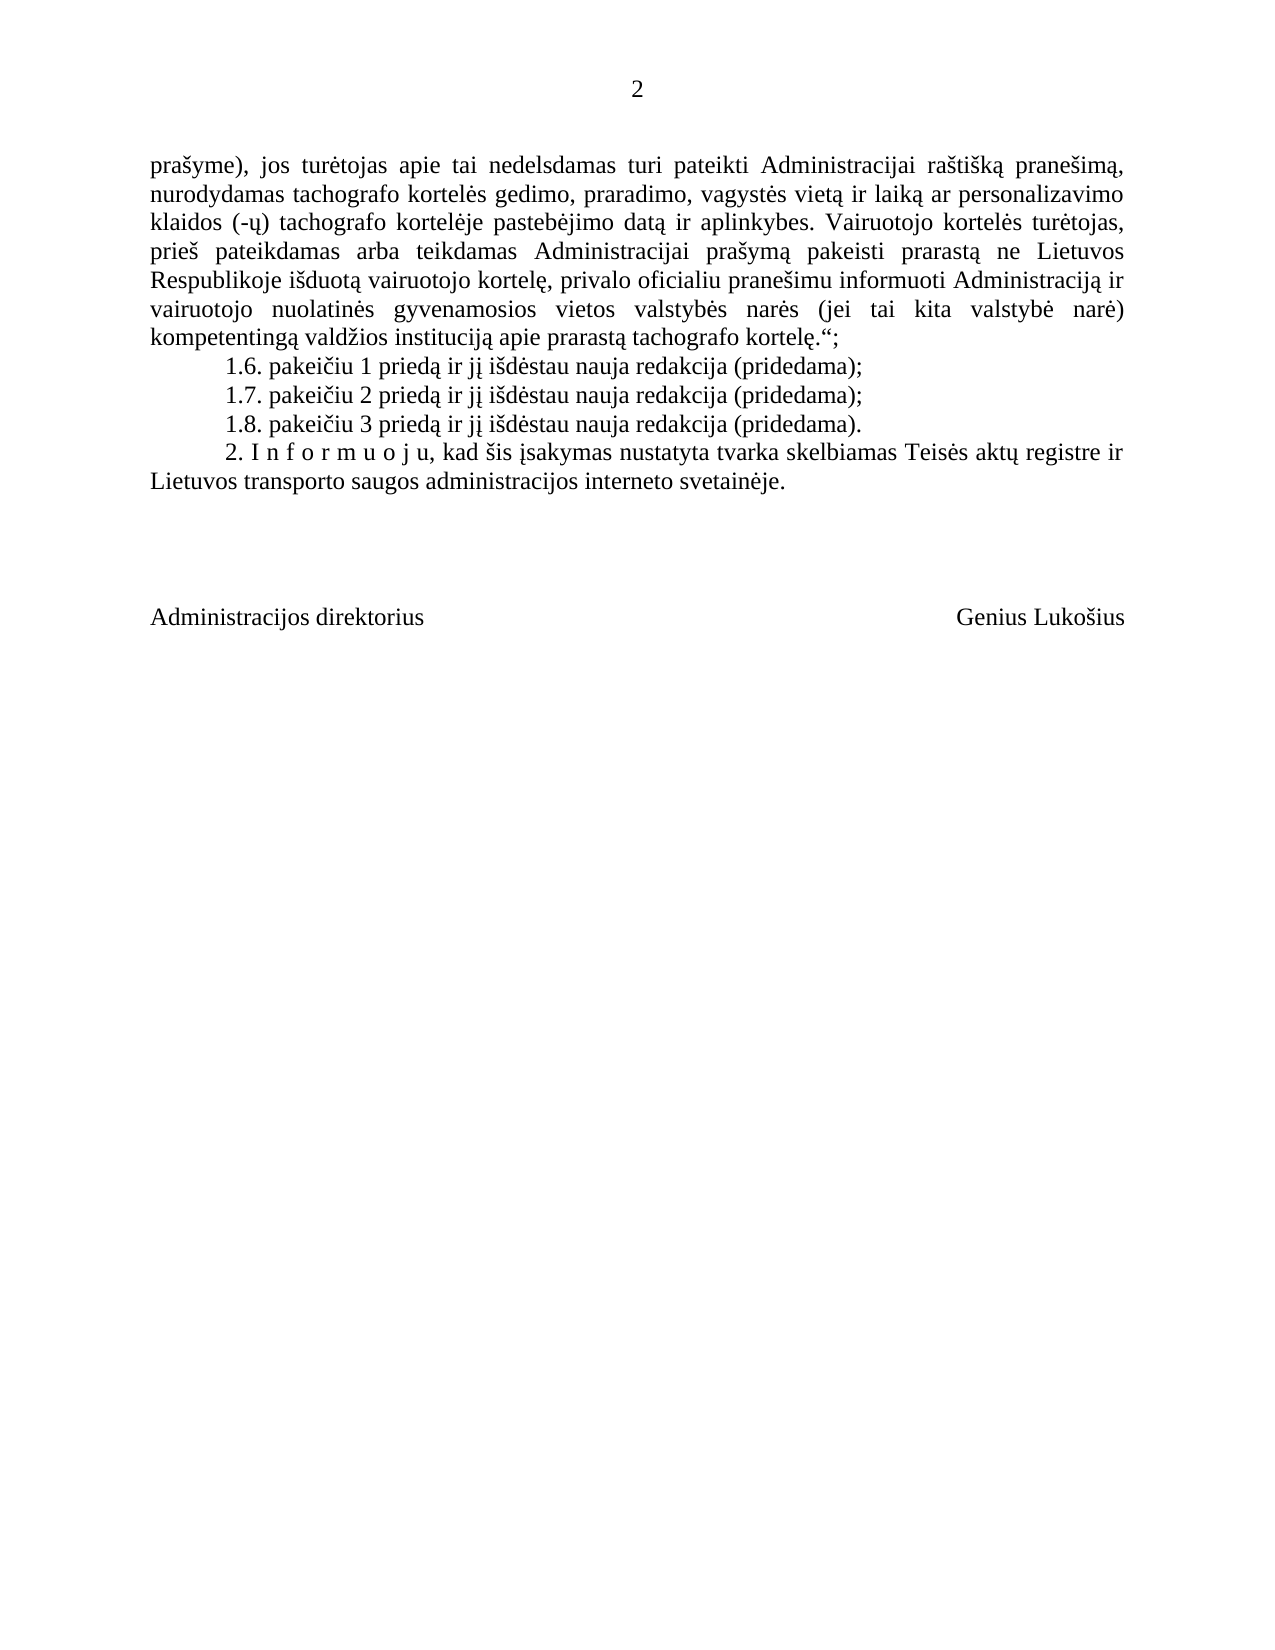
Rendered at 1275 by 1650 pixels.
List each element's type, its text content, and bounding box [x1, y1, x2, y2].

text Administracijos direktorius Genius Lukošius [150, 602, 1125, 631]
text 2. I n f o r m u o j u, kad šis įsakymas nustatyta tvarka skelbiamas Teisės aktų registre ir Lietuvos transporto saugos administracijos interneto svetainėje. [150, 437, 1125, 495]
text 1.8. pakeičiu 3 priedą ir jį išdėstau nauja redakcija (pridedama). [150, 409, 1125, 437]
text prašyme), jos turėtojas apie tai nedelsdamas turi pateikti Administracijai raštišką pranešimą, nurodydamas tachografo kortelės gedimo, praradimo, vagystės vietą ir laiką ar personalizavimo klaidos (-ų) tachografo kortelėje pastebėjimo datą ir aplinkybes. Vairuotojo kortelės turėtojas, prieš pateikdamas arba teikdamas Administracijai prašymą pakeisti prarastą ne Lietuvos Respublikoje išduotą vairuotojo kortelę, privalo oficialiu pranešimu informuoti Administraciją ir vairuotojo nuolatinės gyvenamosios vietos valstybės narės (jei tai kita valstybė narė) kompetentingą valdžios instituciją apie prarastą tachografo kortelę.“; [150, 150, 1125, 351]
text 1.7. pakeičiu 2 priedą ir jį išdėstau nauja redakcija (pridedama); [150, 380, 1125, 409]
text 1.6. pakeičiu 1 priedą ir jį išdėstau nauja redakcija (pridedama); [150, 351, 1125, 380]
